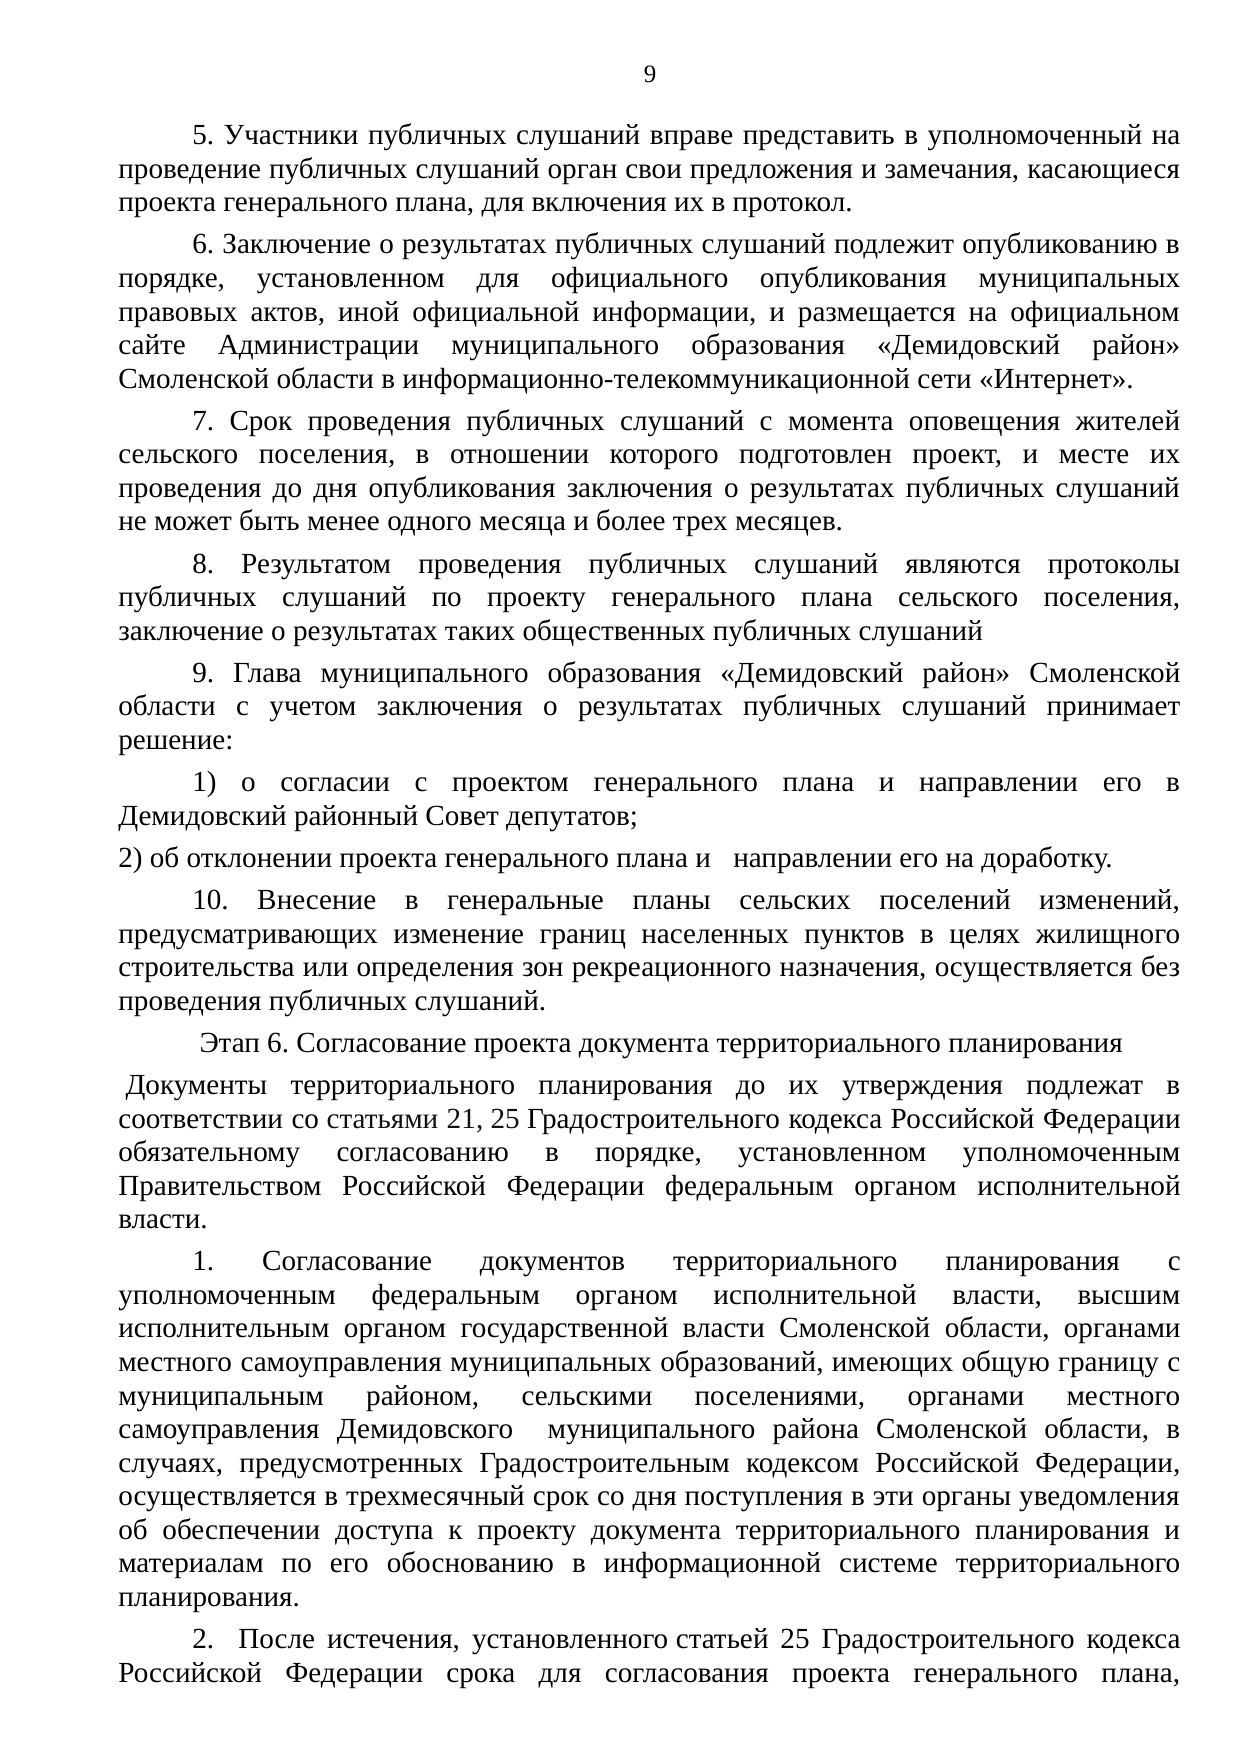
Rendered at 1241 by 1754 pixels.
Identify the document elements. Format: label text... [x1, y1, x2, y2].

text 9. Глава муниципального образования «Демидовский район» Смоленской области с учетом заключения о результатах публичных слушаний принимает решение: [118, 655, 1181, 756]
text Этап 6. Согласование проекта документа территориального планирования [118, 1025, 1181, 1058]
text 1. Согласование документов территориального планирования с уполномоченным федеральным органом исполнительной власти, высшим исполнительным органом государственной власти Смоленской области, органами местного самоуправления муниципальных образований, имеющих общую границу с муниципальным районом, сельскими поселениями, органами местного самоуправления Демидовского муниципального района Смоленской области, в случаях, предусмотренных Градостроительным кодексом Российской Федерации, осуществляется в трехмесячный срок со дня поступления в эти органы уведомления об обеспечении доступа к проекту документа территориального планирования и материалам по его обоснованию в информационной системе территориального планирования. [118, 1243, 1181, 1612]
text 5. Участники публичных слушаний вправе представить в уполномоченный на проведение публичных слушаний орган свои предложения и замечания, касающиеся проекта генерального плана, для включения их в протокол. [118, 117, 1181, 218]
text 7. Срок проведения публичных слушаний с момента оповещения жителей сельского поселения, в отношении которого подготовлен проект, и месте их проведения до дня опубликования заключения о результатах публичных слушаний не может быть менее одного месяца и более трех месяцев. [118, 403, 1181, 537]
text 2. После истечения, установленного статьей 25 Градостроительного кодекса Российской Федерации срока для согласования проекта генерального плана, [118, 1621, 1181, 1688]
text Документы территориального планирования до их утверждения подлежат в соответствии со статьями 21, 25 Градостроительного кодекса Российской Федерации обязательному согласованию в порядке, установленном уполномоченным Правительством Российской Федерации федеральным органом исполнительной власти. [118, 1067, 1181, 1235]
text 8. Результатом проведения публичных слушаний являются протоколы публичных слушаний по проекту генерального плана сельского поселения, заключение о результатах таких общественных публичных слушаний [118, 546, 1181, 646]
text 1) о согласии с проектом генерального плана и направлении его в Демидовский районный Совет депутатов; [118, 764, 1181, 831]
text 2) об отклонении проекта генерального плана и направлении его на доработку. [118, 840, 1181, 873]
text 10. Внесение в генеральные планы сельских поселений изменений, предусматривающих изменение границ населенных пунктов в целях жилищного строительства или определения зон рекреационного назначения, осуществляется без проведения публичных слушаний. [118, 882, 1181, 1016]
text 6. Заключение о результатах публичных слушаний подлежит опубликованию в порядке, установленном для официального опубликования муниципальных правовых актов, иной официальной информации, и размещается на официальном сайте Администрации муниципального образования «Демидовский район» Смоленской области в информационно-телекоммуникационной сети «Интернет». [118, 227, 1181, 394]
